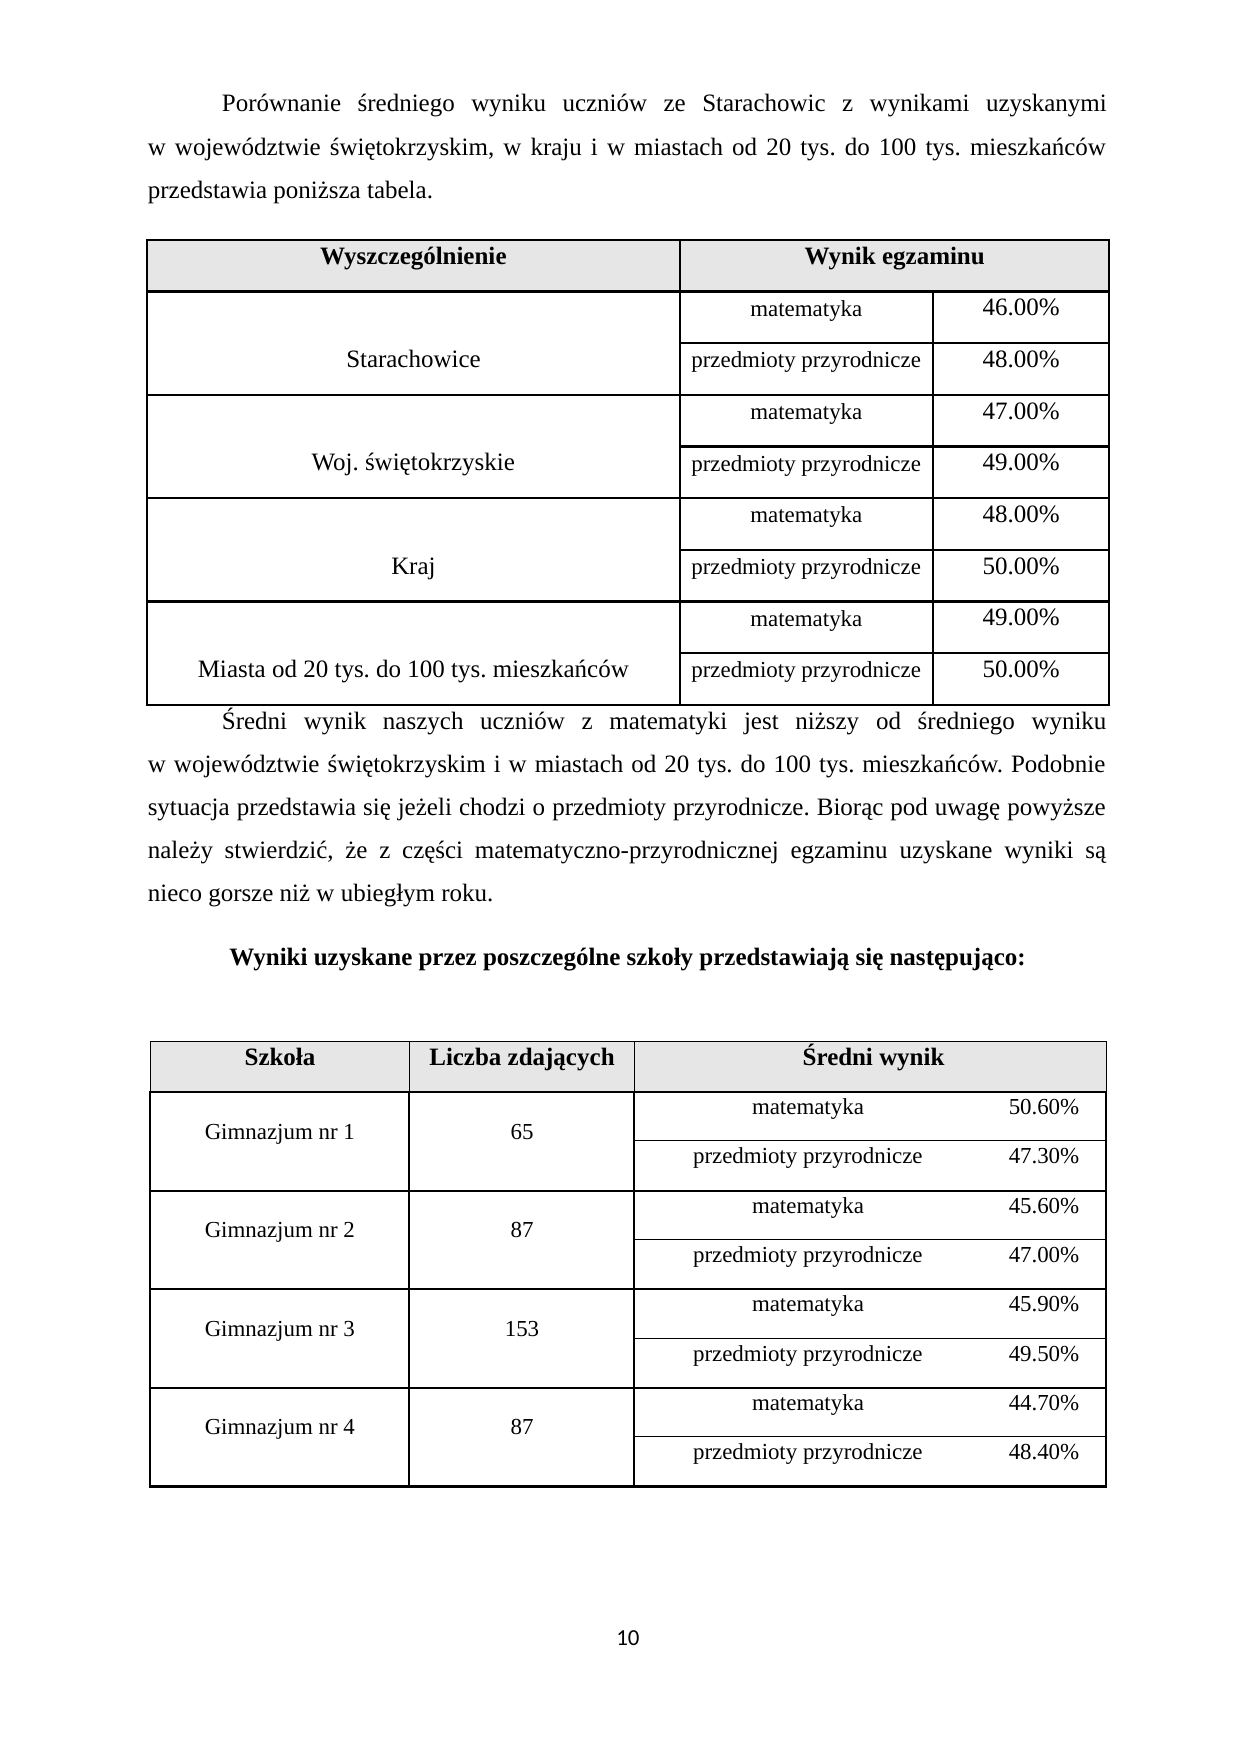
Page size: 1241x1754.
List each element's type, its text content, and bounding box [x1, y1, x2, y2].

table_header Szkoła [151, 1042, 409, 1091]
table_cell Gimnazjum nr 1 [151, 1093, 408, 1190]
table_cell 50,00% [934, 551, 1108, 600]
table_cell matematyka [681, 499, 932, 549]
table_cell 49,00% [934, 448, 1108, 497]
table_cell Gimnazjum nr 3 [151, 1290, 408, 1387]
table_cell 45,90% [981, 1290, 1105, 1337]
table_cell matematyka [635, 1290, 981, 1337]
table_cell matematyka [681, 396, 932, 445]
table_cell przedmioty przyrodnicze [635, 1339, 981, 1387]
table_cell 47,30% [981, 1141, 1105, 1190]
table_cell Kraj [148, 499, 679, 600]
table_cell 87 [410, 1389, 633, 1485]
table_cell 50,60% [981, 1093, 1105, 1140]
table_cell 48,40% [981, 1437, 1105, 1485]
text Średni wynik naszych uczniów z matematyki jest niższy od średniego wyniku w województwie świętokrzyskim i w miastach od 20 tys. do 100 tys. mieszkańców. Podobnie sytuacja przedstawia się jeżeli chodzi o przedmioty przyrodnicze. Biorąc pod uwagę powyższe należy stwierdzić, że z części matematyczno-przyrodnicznej egzaminu uzyskane wyniki są nieco gorsze niż w ubiegłym roku. [148, 706, 1107, 907]
table_header Wyszczególnienie [148, 241, 679, 290]
table_cell 48,00% [934, 499, 1108, 549]
table_cell przedmioty przyrodnicze [635, 1240, 981, 1288]
table_cell 65 [410, 1093, 633, 1190]
table_cell 46,00% [934, 293, 1108, 342]
table_cell matematyka [635, 1389, 981, 1436]
table_cell matematyka [635, 1192, 981, 1239]
table_cell 50,00% [934, 654, 1108, 704]
table_cell 47,00% [981, 1240, 1105, 1288]
text Porównanie średniego wyniku uczniów ze Starachowic z wynikami uzyskanymi w województwie świętokrzyskim, w kraju i w miastach od 20 tys. do 100 tys. mieszkańców przedstawia poniższa tabela. [148, 88, 1107, 203]
table_cell przedmioty przyrodnicze [681, 344, 932, 394]
table_cell 47,00% [934, 396, 1108, 445]
table_cell Starachowice [148, 293, 679, 394]
table_cell przedmioty przyrodnicze [681, 654, 932, 704]
table_cell 48,00% [934, 344, 1108, 394]
table_cell matematyka [681, 603, 932, 652]
table_cell przedmioty przyrodnicze [635, 1437, 981, 1485]
table_cell 153 [410, 1290, 633, 1387]
table_header Średni wynik [635, 1042, 1106, 1091]
table_cell przedmioty przyrodnicze [635, 1141, 981, 1190]
table_header Wynik egzaminu [681, 241, 1108, 290]
table_cell matematyka [681, 293, 932, 342]
table_cell Miasta od 20 tys. do 100 tys. mieszkańców [148, 603, 679, 704]
table_cell 49,50% [981, 1339, 1105, 1387]
table_cell przedmioty przyrodnicze [681, 551, 932, 600]
table_cell 45,60% [981, 1192, 1105, 1239]
text Wyniki uzyskane przez poszczególne szkoły przedstawiają się następująco: [148, 942, 1107, 971]
table_cell Gimnazjum nr 2 [151, 1192, 408, 1288]
table_cell Gimnazjum nr 4 [151, 1389, 408, 1485]
table_cell 49,00% [934, 603, 1108, 652]
table_cell 87 [410, 1192, 633, 1288]
table_cell matematyka [635, 1093, 981, 1140]
table_header Liczba zdających [410, 1042, 634, 1091]
table_cell 44,70% [981, 1389, 1105, 1436]
table_cell Woj. świętokrzyskie [148, 396, 679, 497]
table_cell przedmioty przyrodnicze [681, 448, 932, 497]
